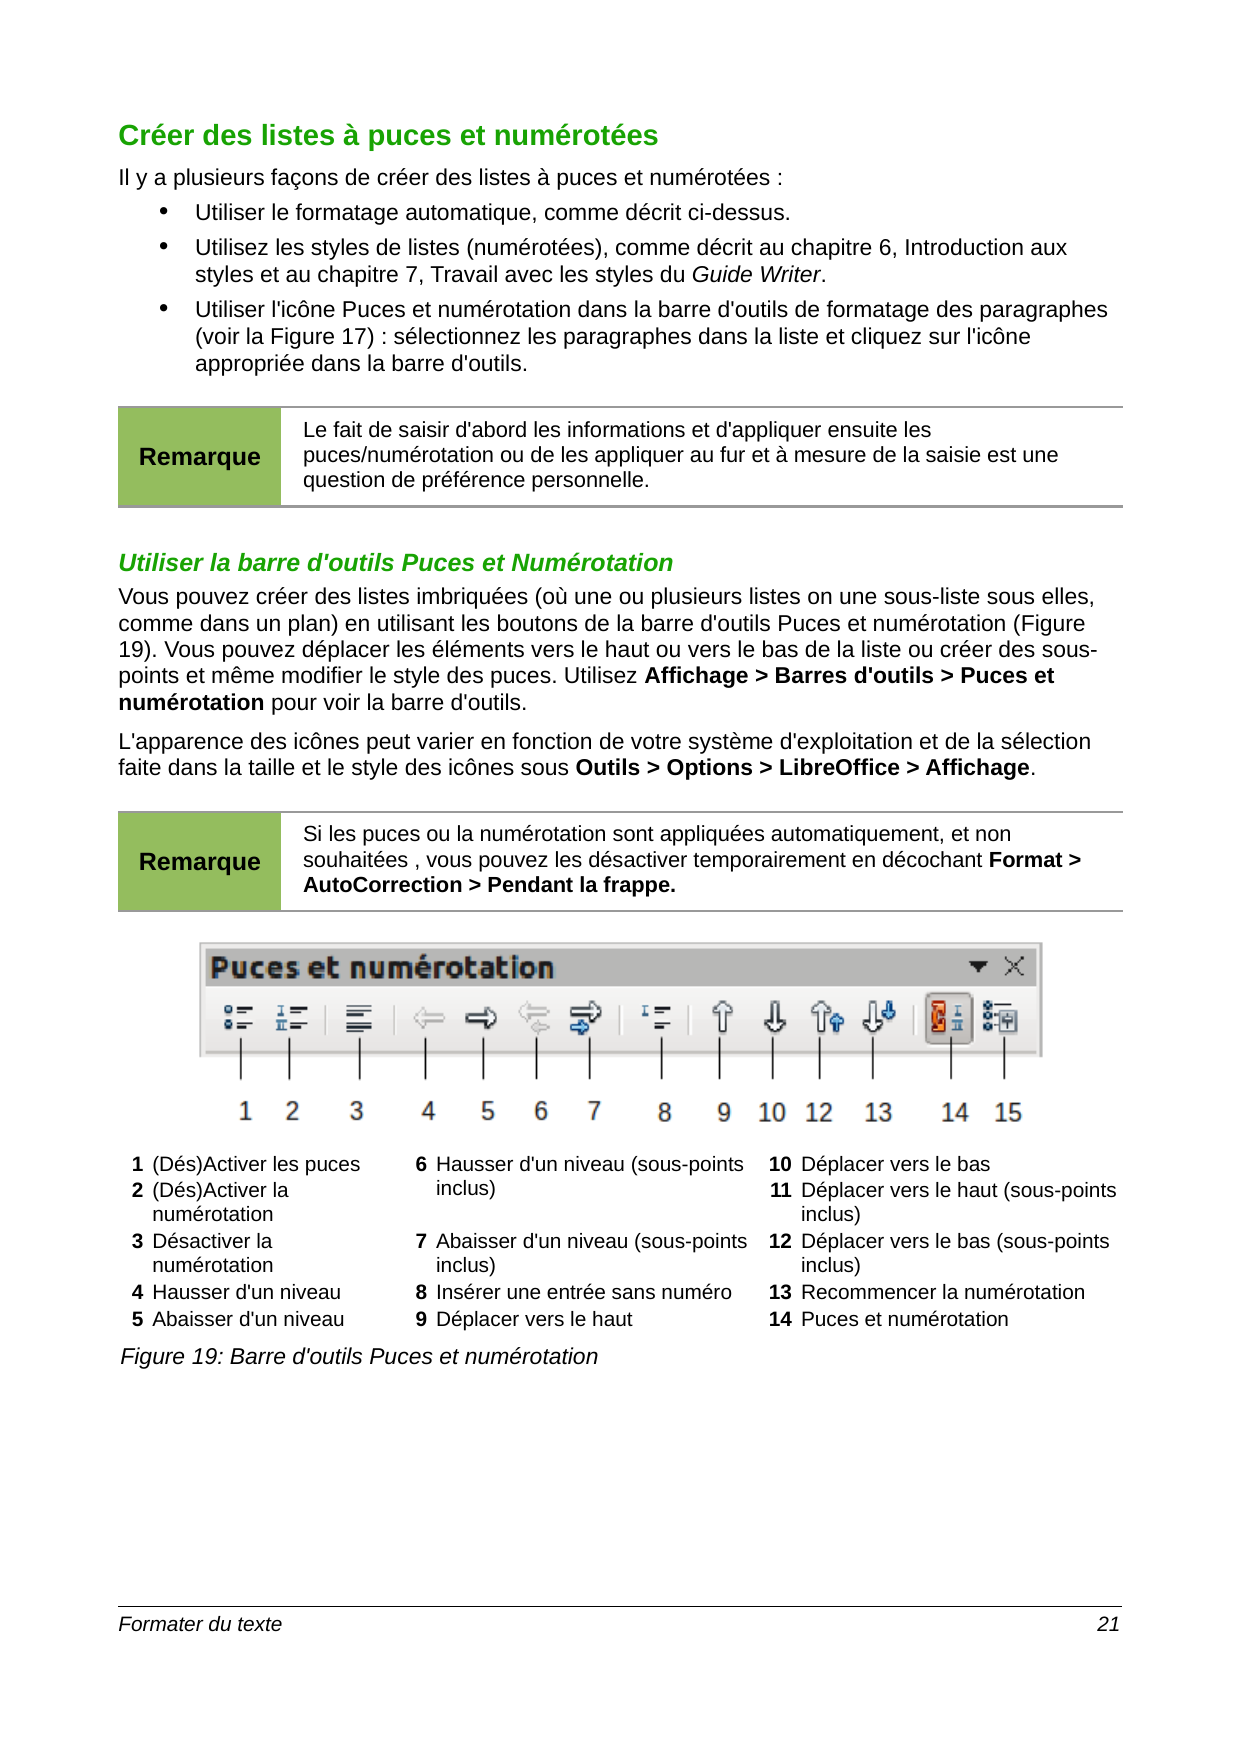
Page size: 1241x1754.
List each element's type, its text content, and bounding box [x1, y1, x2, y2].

table_cell Hausser d'un niveau [146, 1277, 397, 1304]
text Vous pouvez créer des listes imbriquées (où une ou plusieurs listes on une sous-liste sous elles, comme dans un plan) en utilisant les boutons de la barre d'outils Puces et numérotation (Figure 19). Vous pouvez déplacer les éléments vers le haut ou vers le bas de la liste ou créer des sous-points et même modifier le style des puces. Utilisez Affichage > Barres d'outils > Puces et numérotation pour voir la barre d'outils. [118, 583, 1122, 715]
table_cell 12 [753, 1226, 795, 1277]
table_header Déplacer vers le bas [795, 1148, 1120, 1175]
table_header 6 [397, 1148, 430, 1226]
table_cell 14 [753, 1304, 795, 1331]
table_header (Dés)Activer les puces [146, 1148, 397, 1175]
list Utilisez les styles de listes (numérotées), comme décrit au chapitre 6, Introduction aux styles et au chapitre 7, Travail avec les styles du Guide Writer. [156, 232, 1122, 288]
table_header Remarque [118, 408, 281, 505]
table_cell 13 [753, 1277, 795, 1304]
table_cell Insérer une entrée sans numéro [430, 1277, 752, 1304]
table_cell Puces et numérotation [795, 1304, 1120, 1331]
table_cell 3 [120, 1226, 146, 1277]
table_cell Recommencer la numérotation [795, 1277, 1120, 1304]
table_header Remarque [118, 813, 281, 910]
subtitle Créer des listes à puces et numérotées [118, 118, 1122, 152]
table_cell Déplacer vers le haut [430, 1304, 752, 1331]
table_header Hausser d'un niveau (sous-points inclus) [430, 1148, 752, 1226]
table_cell Déplacer vers le haut (sous-points inclus) [795, 1175, 1120, 1226]
table_header Le fait de saisir d'abord les informations et d'appliquer ensuite les puces/numérotation ou de les appliquer au fur et à mesure de la saisie est une question de préférence personnelle. [281, 408, 1122, 505]
text Figure 19: Barre d'outils Puces et numérotation [120, 1343, 1120, 1369]
list Utiliser l'icône Puces et numérotation dans la barre d'outils de formatage des paragraphes (voir la Figure 17) : sélectionnez les paragraphes dans la liste et cliquez sur l'icône appropriée dans la barre d'outils. [156, 294, 1122, 376]
table_cell 7 [397, 1226, 430, 1277]
picture [195, 942, 1045, 1136]
table_cell Abaisser d'un niveau [146, 1304, 397, 1331]
table_cell (Dés)Activer la numérotation [146, 1175, 397, 1226]
table_cell Déplacer vers le bas (sous-points inclus) [795, 1226, 1120, 1277]
table_cell Abaisser d'un niveau (sous-points inclus) [430, 1226, 752, 1277]
list Utiliser le formatage automatique, comme décrit ci-dessus. [156, 197, 1122, 226]
table_cell 11 [753, 1175, 795, 1226]
table_cell 4 [120, 1277, 146, 1304]
table_cell Désactiver la numérotation [146, 1226, 397, 1277]
table_header 10 [753, 1148, 795, 1175]
text L'apparence des icônes peut varier en fonction de votre système d'exploitation et de la sélection faite dans la taille et le style des icônes sous Outils > Options > LibreOffice > Affichage. [118, 728, 1122, 780]
table_cell 8 [397, 1277, 430, 1304]
list Il y a plusieurs façons de créer des listes à puces et numérotées : [118, 164, 1122, 190]
table_header 1 [120, 1148, 146, 1175]
table_cell 2 [120, 1175, 146, 1226]
table_header Si les puces ou la numérotation sont appliquées automatiquement, et non souhaitées , vous pouvez les désactiver temporairement en décochant Format > AutoCorrection > Pendant la frappe. [281, 813, 1122, 910]
subtitle Utiliser la barre d'outils Puces et Numérotation [118, 548, 1122, 577]
table_cell 9 [397, 1304, 430, 1331]
table_cell 5 [120, 1304, 146, 1331]
